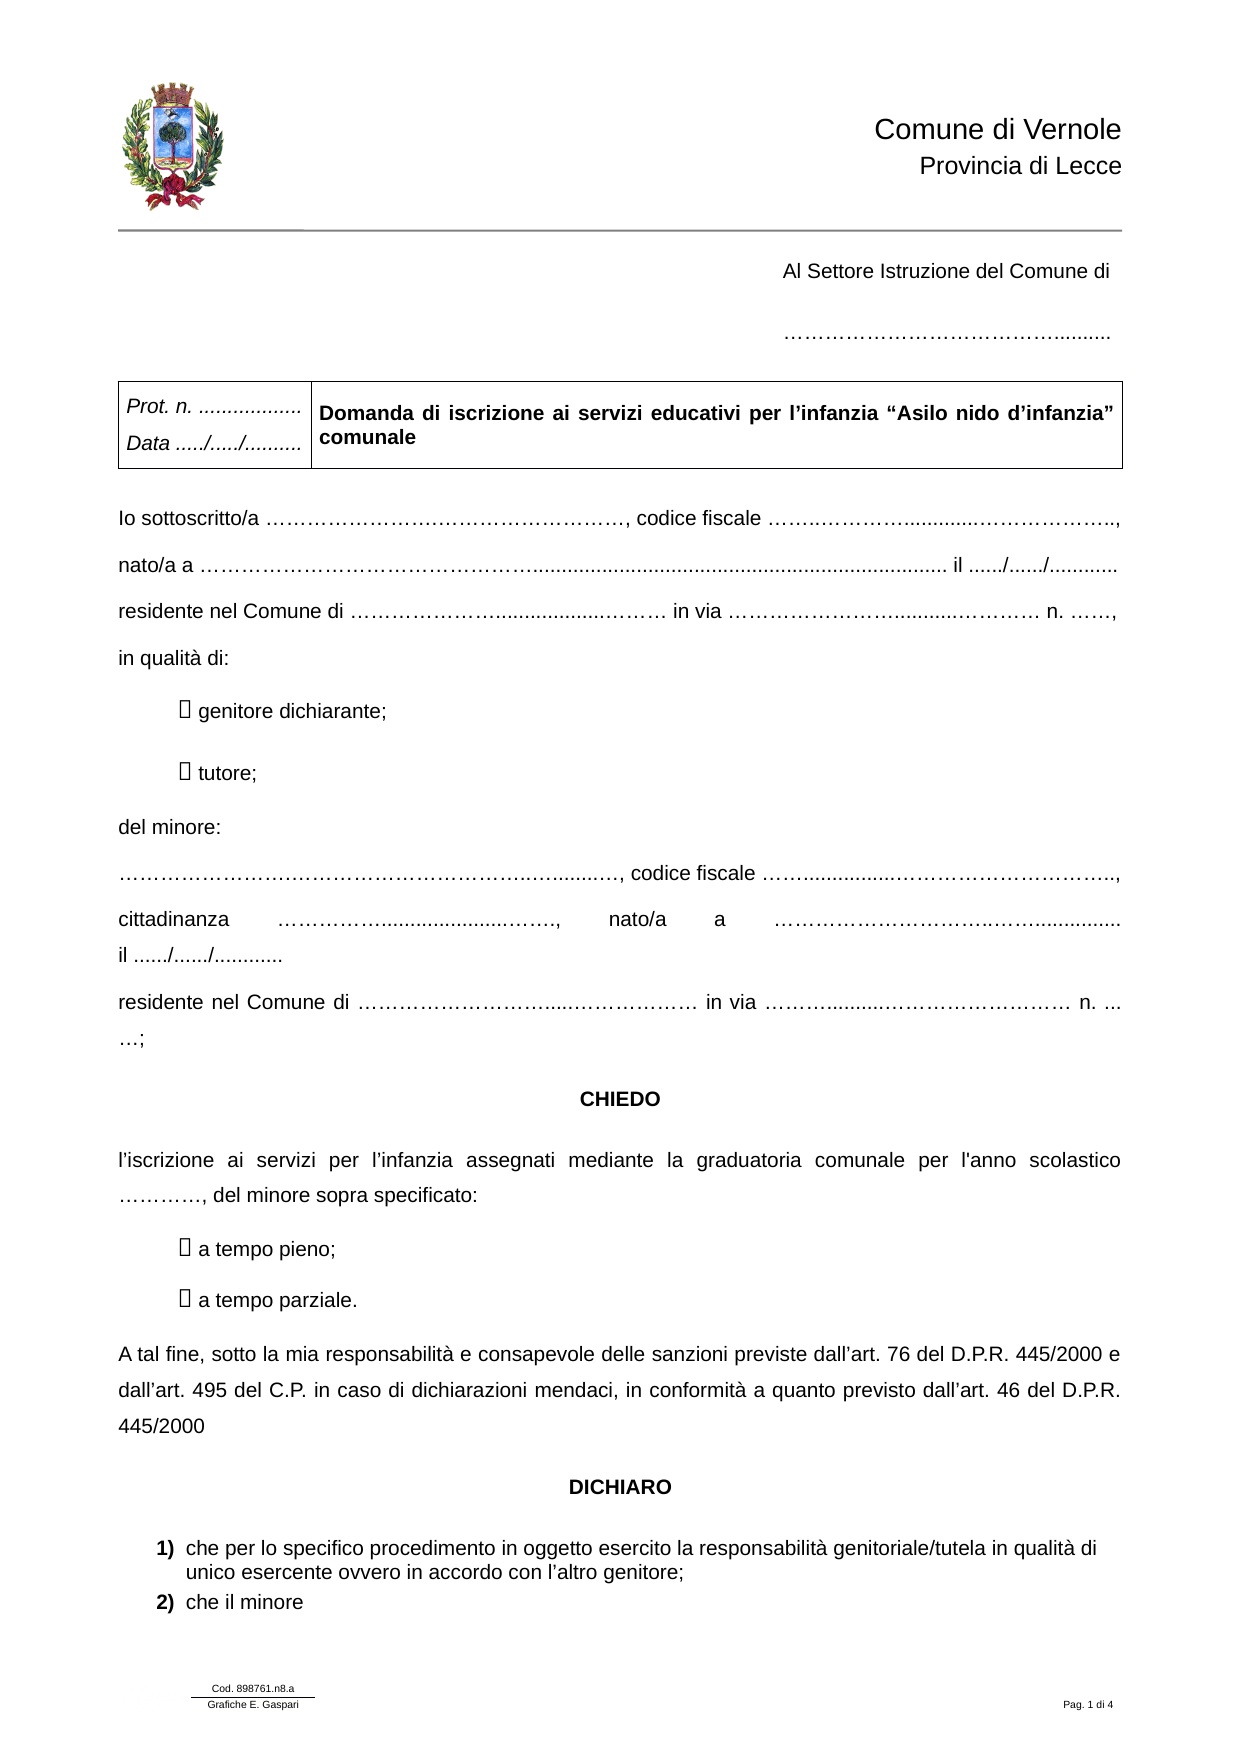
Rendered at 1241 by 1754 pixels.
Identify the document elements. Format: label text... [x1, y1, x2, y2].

list che il minore [156, 1590, 1122, 1614]
picture [122, 81, 224, 213]
list che per lo specifico procedimento in oggetto esercito la responsabilità genitoriale/tutela in qualità di unico esercente ovvero in accordo con l’altro genitore; [156, 1536, 1122, 1584]
text  genitore dichiarante; [177, 692, 1122, 726]
text nato/a a …………………………………………........................................................................ il ....../....../............ [118, 553, 1122, 577]
text  a tempo parziale. [177, 1281, 1122, 1315]
text Provincia di Lecce [224, 151, 1122, 179]
text cittadinanza ……………......................……., nato/a a …………………………..……............... il ....../....../............ [118, 907, 1122, 967]
text  tutore; [177, 753, 1122, 787]
text residente nel Comune di ……………………….....……………… in via ………..........……………………… n. ...…; [118, 989, 1122, 1049]
table_header Prot. n. .................. Data ...../...../.......... [119, 382, 311, 468]
text residente nel Comune di …………………...................……… in via ……………………...........………… n. ……, [118, 599, 1122, 623]
text Io sottoscritto/a …………………….………………………, codice fiscale ……..………….............……………….., [118, 506, 1122, 530]
text A tal fine, sotto la mia responsabilità e consapevole delle sanzioni previste dall’art. 76 del D.P.R. 445/2000 e dall’art. 495 del C.P. in caso di dichiarazioni mendaci, in conformità a quanto previsto dall’art. 46 del D.P.R. 445/2000 [118, 1342, 1122, 1438]
text DICHIARO [118, 1475, 1122, 1499]
text CHIEDO [118, 1086, 1122, 1110]
text …………………….……………………………..…........…, codice fiscale ……................………………………….., [118, 861, 1122, 885]
text in qualità di: [118, 645, 1122, 669]
text  a tempo pieno; [177, 1230, 1122, 1264]
text l’iscrizione ai servizi per l’infanzia assegnati mediante la graduatoria comunale per l'anno scolastico …………, del minore sopra specificato: [118, 1147, 1122, 1207]
text del minore: [118, 814, 1122, 838]
text ………………………………….......... [118, 320, 1122, 344]
text Comune di Vernole [224, 112, 1122, 146]
table_header Domanda di iscrizione ai servizi educativi per l’infanzia “Asilo nido d’infanzia” comunale [312, 382, 1122, 468]
text Al Settore Istruzione del Comune di [118, 259, 1122, 283]
